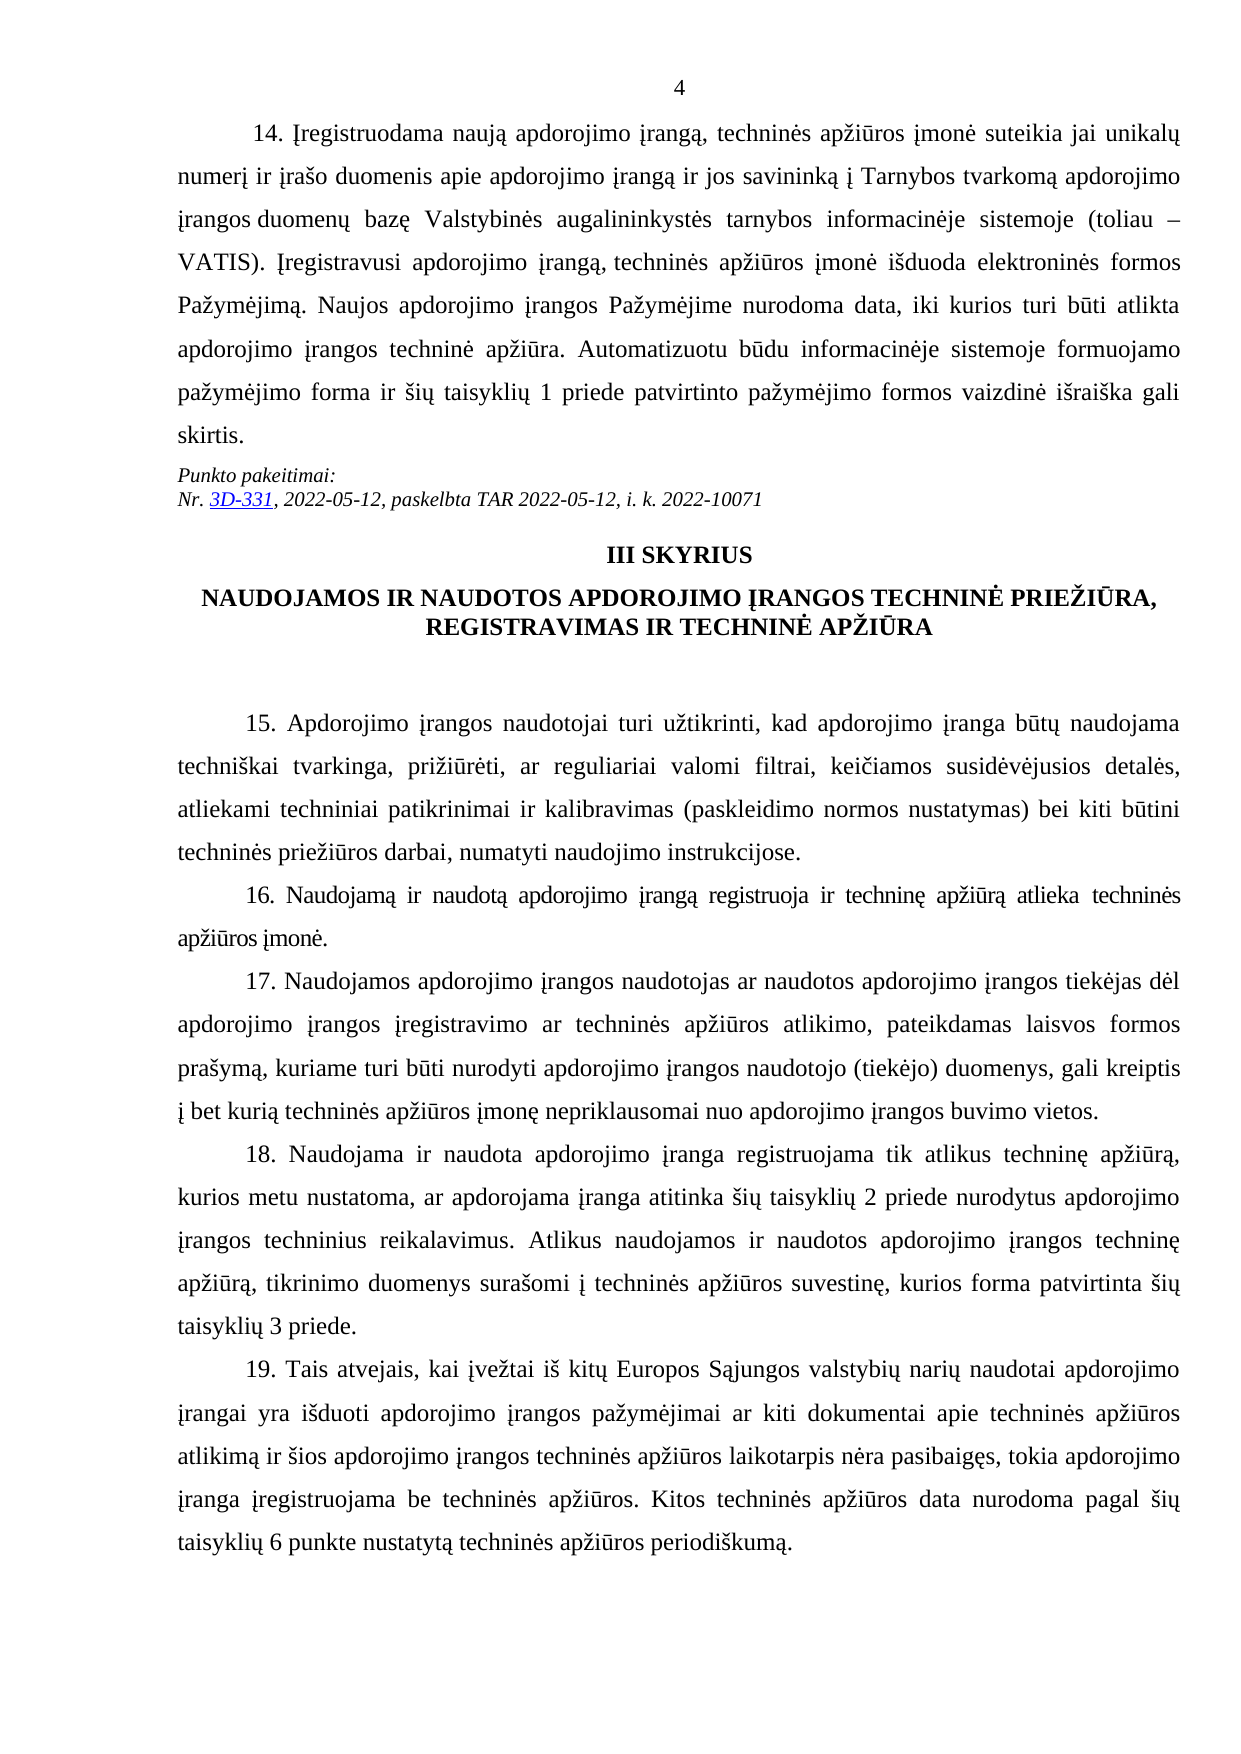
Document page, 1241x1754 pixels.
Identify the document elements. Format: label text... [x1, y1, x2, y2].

text III SKYRIUS [177, 540, 1181, 569]
text 15. Apdorojimo įrangos naudotojai turi užtikrinti, kad apdorojimo įranga būtų naudojama techniškai tvarkinga, prižiūrėti, ar reguliariai valomi filtrai, keičiamos susidėvėjusios detalės, atliekami techniniai patikrinimai ir kalibravimas (paskleidimo normos nustatymas) bei kiti būtini techninės priežiūros darbai, numatyti naudojimo instrukcijose. [177, 708, 1181, 866]
text Nr. 3D-331, 2022-05-12, paskelbta TAR 2022-05-12, i. k. 2022-10071 [177, 487, 1181, 511]
text 18. Naudojama ir naudota apdorojimo įranga registruojama tik atlikus techninę apžiūrą, kurios metu nustatoma, ar apdorojama įranga atitinka šių taisyklių 2 priede nurodytus apdorojimo įrangos techninius reikalavimus. Atlikus naudojamos ir naudotos apdorojimo įrangos techninę apžiūrą, tikrinimo duomenys surašomi į techninės apžiūros suvestinę, kurios forma patvirtinta šių taisyklių 3 priede. [177, 1139, 1181, 1340]
text 19. Tais atvejais, kai įvežtai iš kitų Europos Sąjungos valstybių narių naudotai apdorojimo įrangai yra išduoti apdorojimo įrangos pažymėjimai ar kiti dokumentai apie techninės apžiūros atlikimą ir šios apdorojimo įrangos techninės apžiūros laikotarpis nėra pasibaigęs, tokia apdorojimo įranga įregistruojama be techninės apžiūros. Kitos techninės apžiūros data nurodoma pagal šių taisyklių 6 punkte nustatytą techninės apžiūros periodiškumą. [177, 1354, 1181, 1556]
text Punkto pakeitimai: [177, 463, 1181, 487]
text 17. Naudojamos apdorojimo įrangos naudotojas ar naudotos apdorojimo įrangos tiekėjas dėl apdorojimo įrangos įregistravimo ar techninės apžiūros atlikimo, pateikdamas laisvos formos prašymą, kuriame turi būti nurodyti apdorojimo įrangos naudotojo (tiekėjo) duomenys, gali kreiptis į bet kurią techninės apžiūros įmonę nepriklausomai nuo apdorojimo įrangos buvimo vietos. [177, 966, 1181, 1124]
text 16. Naudojamą ir naudotą apdorojimo įrangą registruoja ir techninę apžiūrą atlieka techninės apžiūros įmonė. [177, 880, 1181, 952]
text 14. Įregistruodama naują apdorojimo įrangą, techninės apžiūros įmonė suteikia jai unikalų numerį ir įrašo duomenis apie apdorojimo įrangą ir jos savininką į Tarnybos tvarkomą apdorojimo įrangos duomenų bazę Valstybinės augalininkystės tarnybos informacinėje sistemoje (toliau – VATIS). Įregistravusi apdorojimo įrangą, techninės apžiūros įmonė išduoda elektroninės formos Pažymėjimą. Naujos apdorojimo įrangos Pažymėjime nurodoma data, iki kurios turi būti atlikta apdorojimo įrangos techninė apžiūra. Automatizuotu būdu informacinėje sistemoje formuojamo pažymėjimo forma ir šių taisyklių 1 priede patvirtinto pažymėjimo formos vaizdinė išraiška gali skirtis. [177, 118, 1181, 449]
text NAUDOJAMOS IR NAUDOTOS APDOROJIMO ĮRANGOS TECHNINĖ PRIEŽIŪRA, REGISTRAVIMAS IR TECHNINĖ APŽIŪRA [177, 583, 1181, 641]
